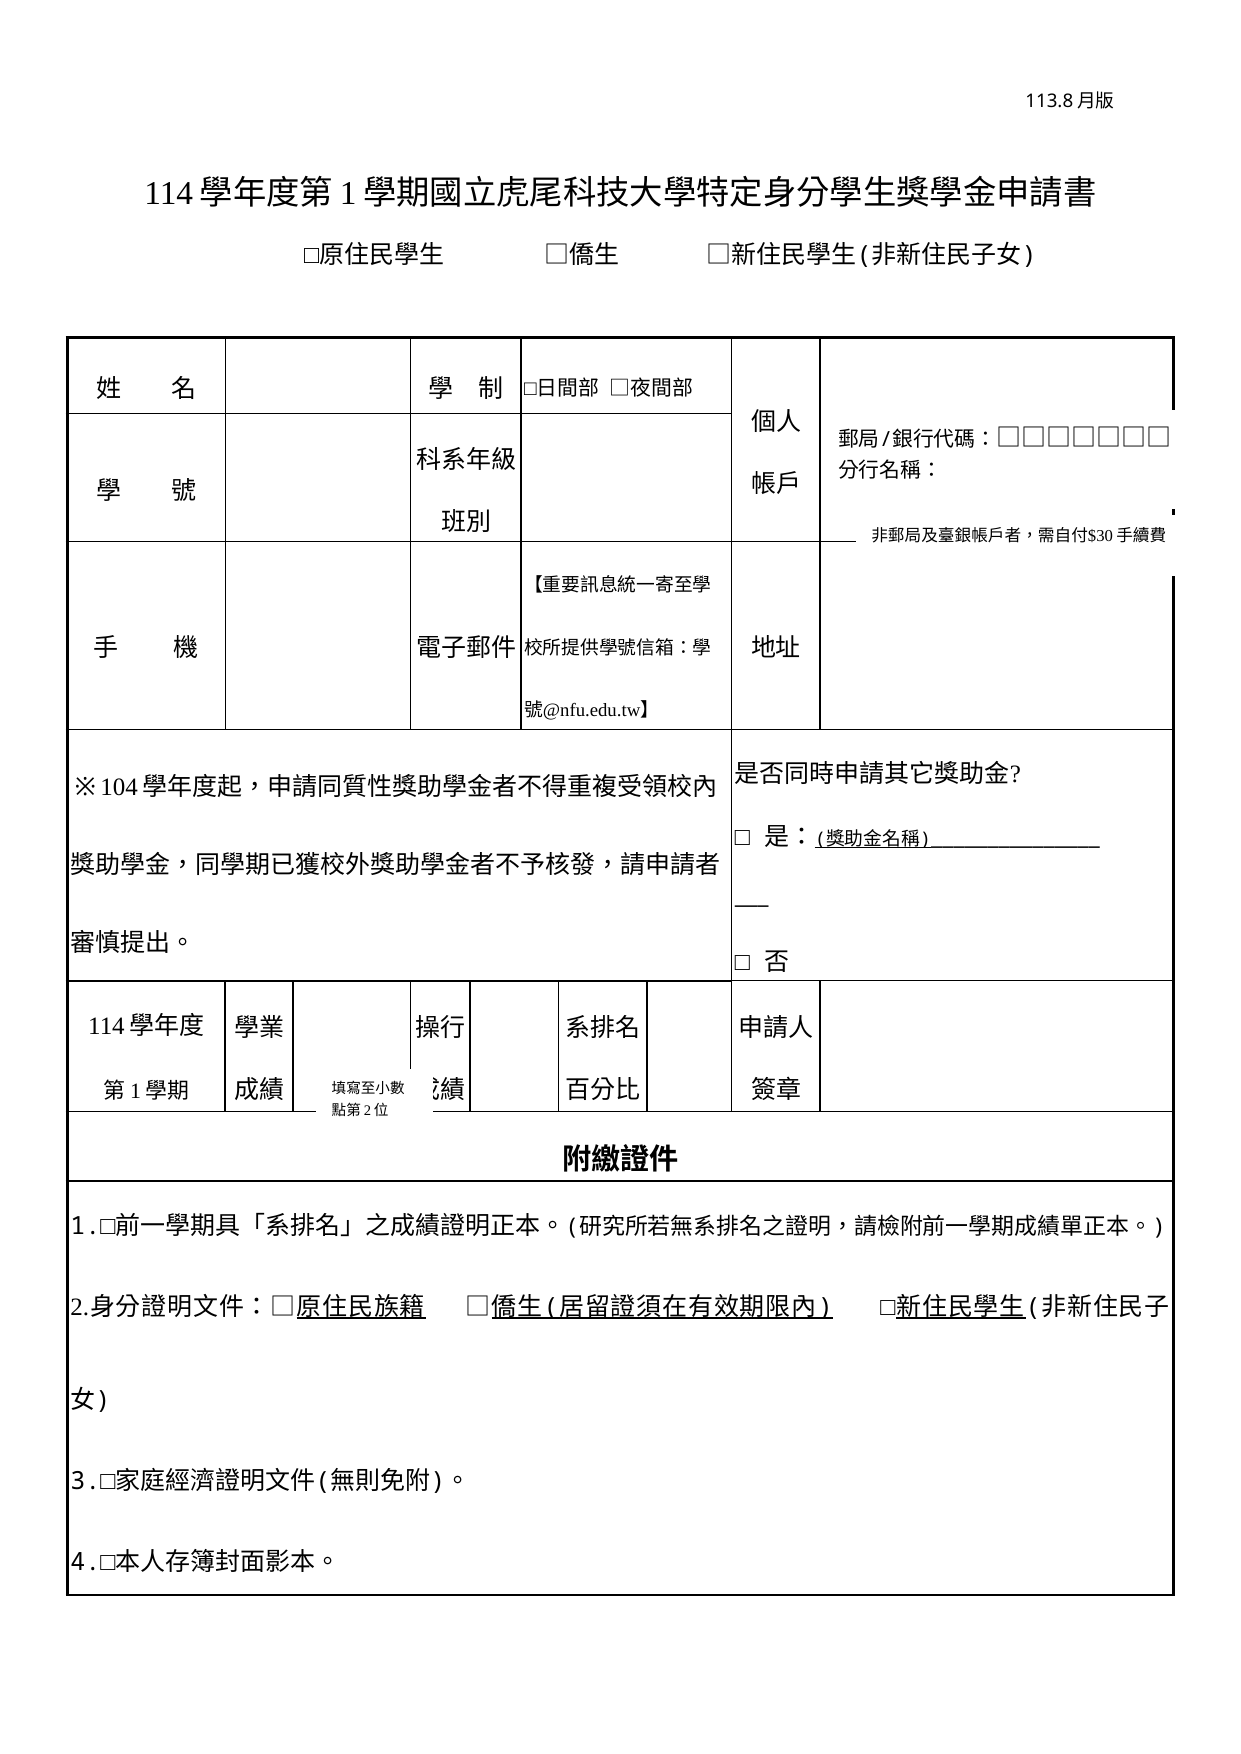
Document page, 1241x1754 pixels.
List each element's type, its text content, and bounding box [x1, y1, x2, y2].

table_cell 1.□前一學期具「系排名」之成績證明正本。(研究所若無系排名之證明，請檢附前一學期成績單正本。) 2.身分證明文件：□原住民族籍 □僑生(居留證須在有效期限內) □新住民學生(非新住民子女) 3.□家庭經濟證明文件(無則免附)。 4.□本人存簿封面影本。 [69, 1182, 1172, 1594]
table_cell 手 機 [69, 542, 225, 729]
table_cell [821, 542, 1172, 729]
table_cell 是否同時申請其它獎助金? □ 是：(獎助金名稱)__________________ □ 否 [732, 730, 1172, 980]
table_cell 科系年級 班別 [411, 414, 520, 541]
table_cell [471, 982, 558, 1111]
table_header 個人 帳戶 [732, 339, 819, 541]
table_cell 操行 成績 [411, 982, 469, 1111]
table_cell ※104學年度起，申請同質性獎助學金者不得重複受領校內獎助學金，同學期已獲校外獎助學金者不予核發，請申請者審慎提出。 [69, 730, 731, 980]
table_header □日間部 □夜間部 [522, 339, 731, 413]
table_cell 114學年度 [69, 982, 224, 1044]
text 114學年度第1學期國立虎尾科技大學特定身分學生獎學金申請書 [118, 148, 1122, 211]
text [1010, 79, 1163, 141]
table_cell 系排名百分比 [559, 982, 646, 1111]
text 113.8月版 [1025, 86, 1148, 113]
table_cell [294, 982, 433, 1149]
table_cell 申請人簽章 [732, 981, 819, 1111]
table_cell 學業 成績 [226, 982, 292, 1111]
table_cell 電子郵件 [411, 542, 520, 729]
table_cell [648, 982, 731, 1111]
table_header 姓 名 [69, 339, 225, 413]
table_header [226, 339, 410, 413]
table_cell 第1學期 [69, 1044, 224, 1111]
table_header [821, 339, 1233, 576]
table_cell [821, 981, 1172, 1111]
table_cell [226, 542, 410, 729]
table_cell 【重要訊息統一寄至學校所提供學號信箱：學號@nfu.edu.tw】 [522, 542, 731, 729]
table_cell [522, 414, 731, 541]
table_cell 附繳證件 [69, 1112, 1172, 1180]
table_cell [226, 414, 410, 541]
table_cell 地址 [732, 542, 819, 729]
table_header 學 制 [411, 339, 520, 413]
text □原住民學生 □僑生 □新住民學生(非新住民子女) [218, 211, 1122, 273]
table_cell 學 號 [69, 414, 225, 541]
